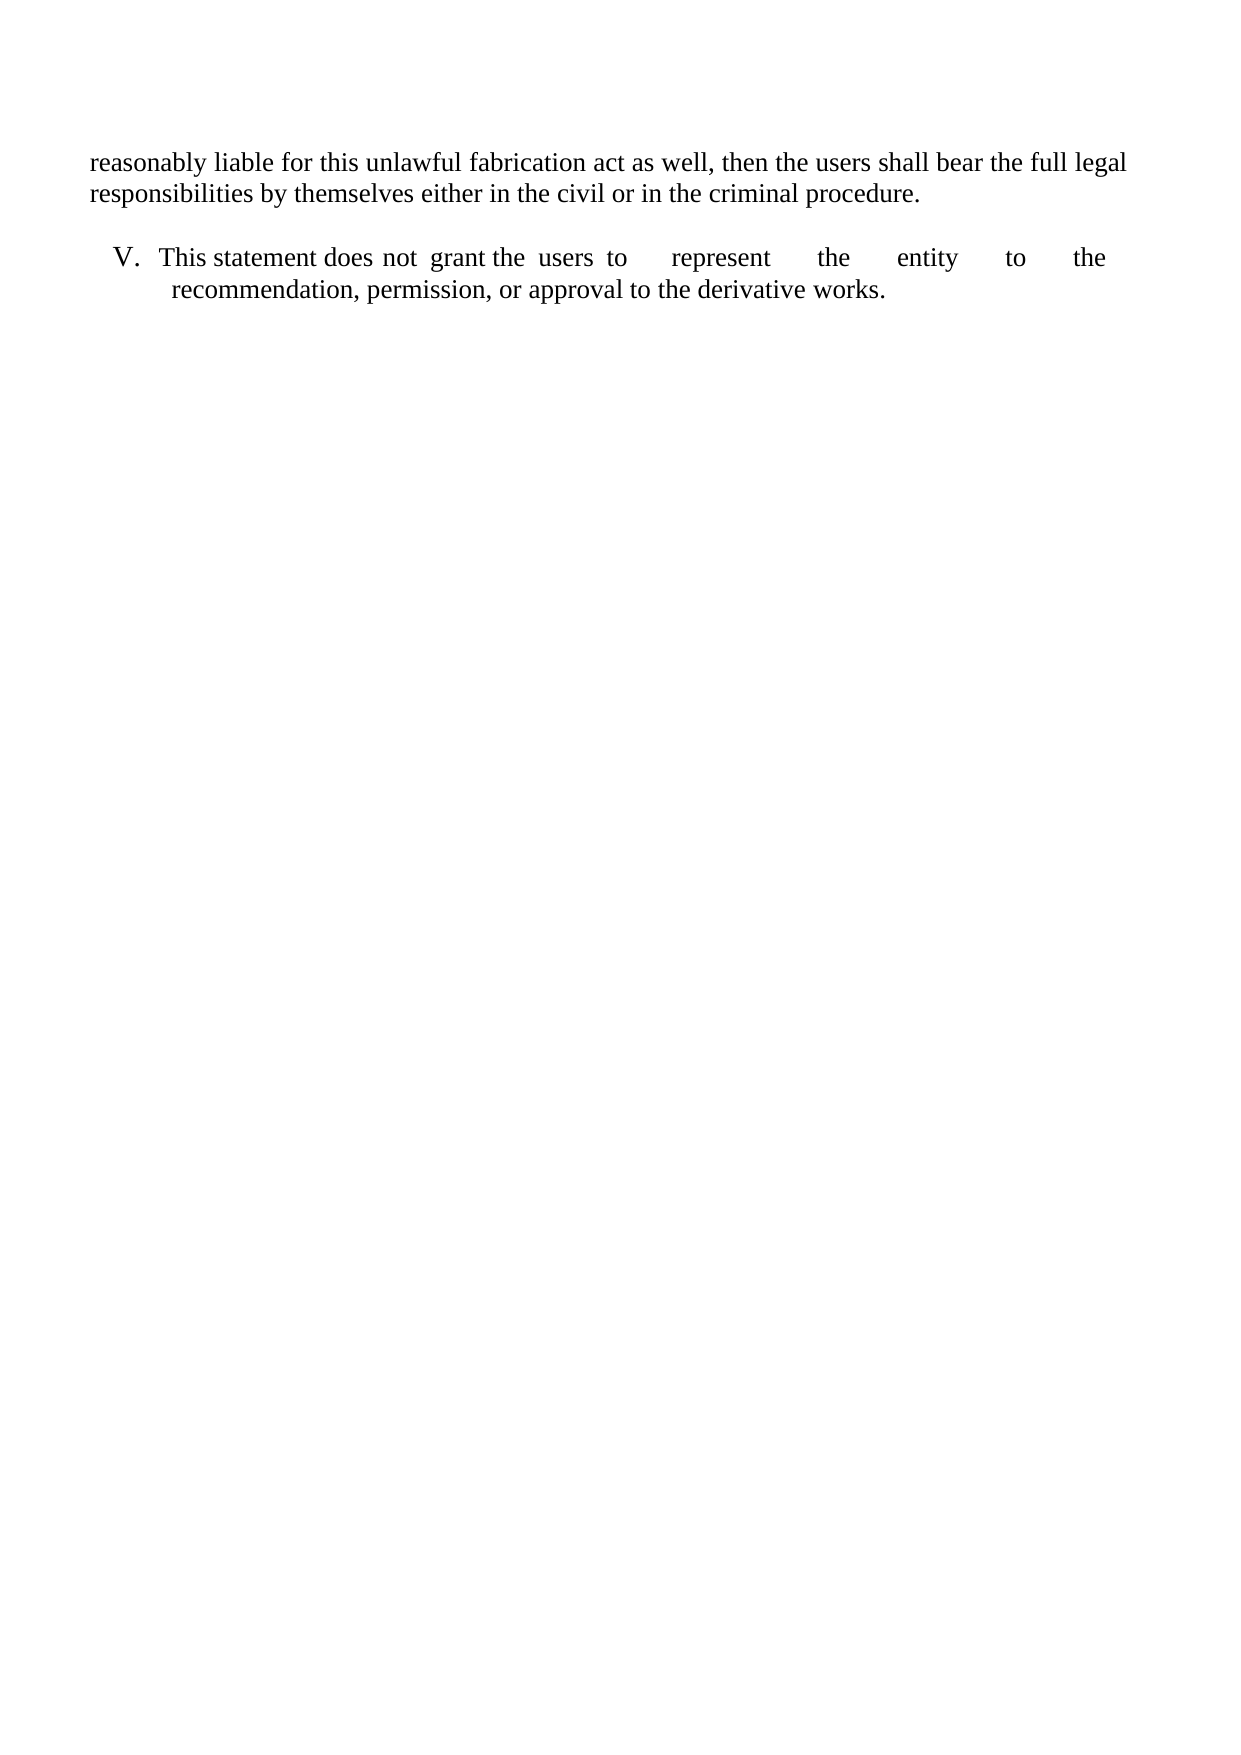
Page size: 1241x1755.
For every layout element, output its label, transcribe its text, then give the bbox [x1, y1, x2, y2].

list The users should not maliciously manipulate the related information in the use of these data and materials provided under this statement. If the related information is rendered as intendedly inconsistent with the original data and materials in the exploitation, and the users can be reasonably liable for this unlawful fabrication act as well, then the users shall bear the full legal responsibilities by themselves either in the civil or in the criminal procedure. [45, 146, 1128, 208]
list This statement does not grant the users to represent the entity to the recommendation, permission, or approval to the derivative works. [112, 239, 1106, 304]
